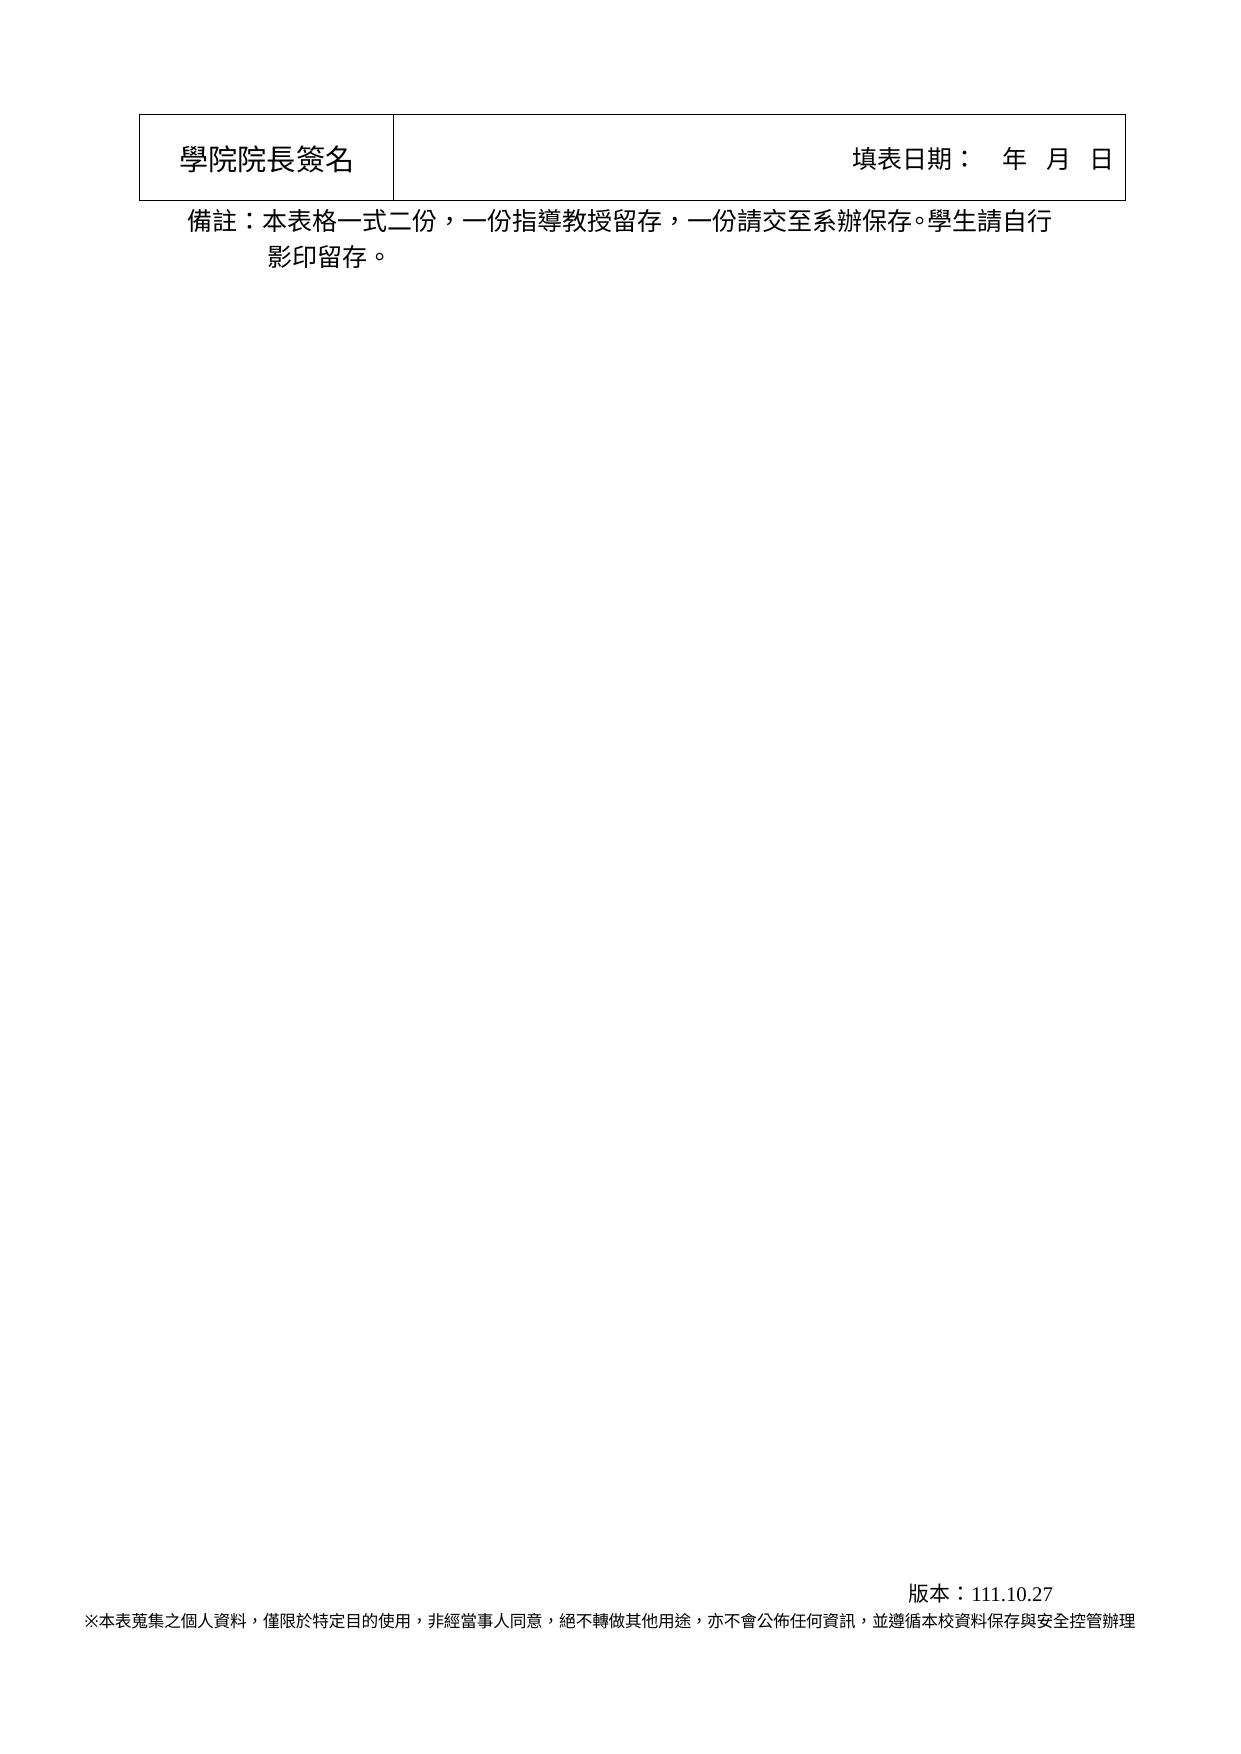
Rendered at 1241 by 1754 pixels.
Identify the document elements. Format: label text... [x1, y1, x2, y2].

table_cell 填表日期： 年 月 日 [394, 115, 1125, 200]
table_cell 學院院長簽名 [140, 115, 393, 200]
text 備註：本表格一式二份，一份指導教授留存，一份請交至系辦保存。學生請自行影印留存。 [187, 201, 1053, 274]
